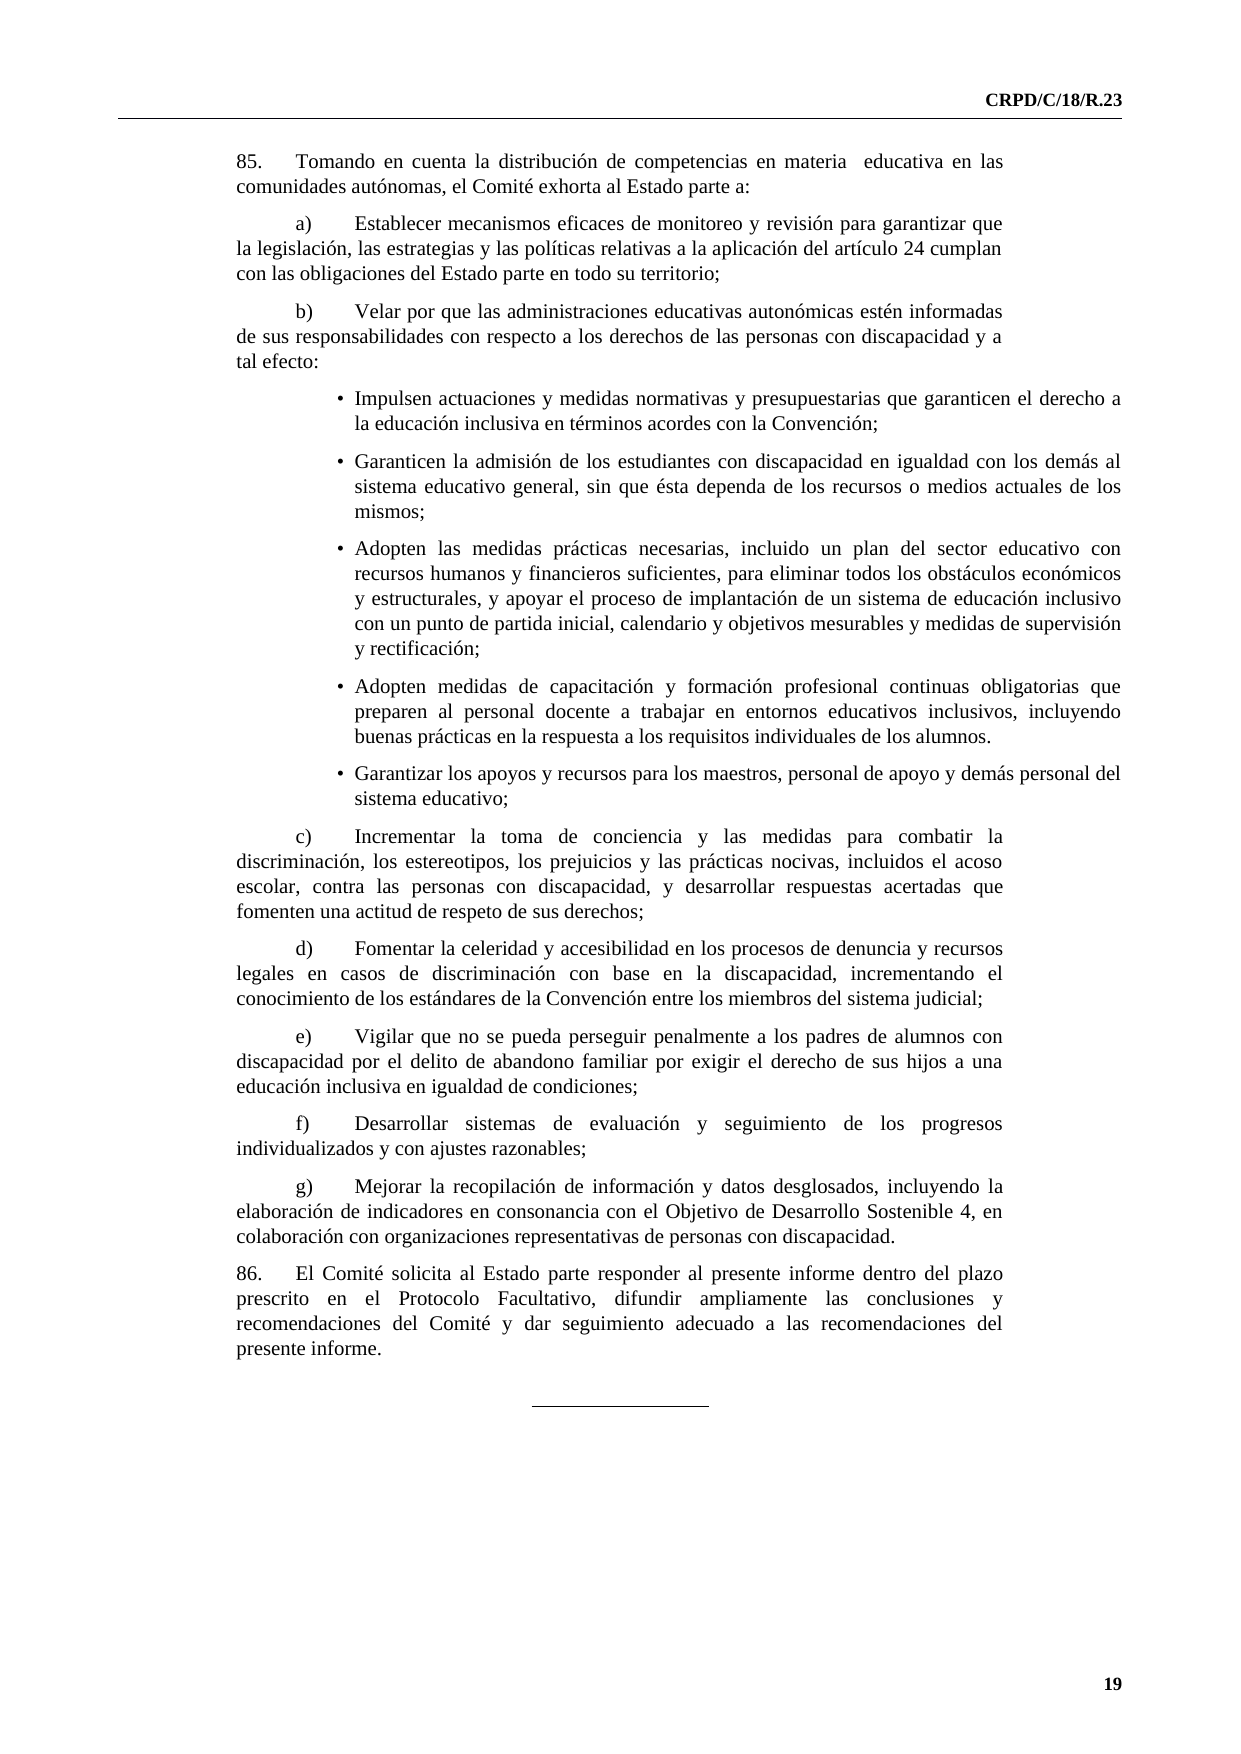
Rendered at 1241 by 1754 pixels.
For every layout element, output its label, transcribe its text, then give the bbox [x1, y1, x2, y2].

list Incrementar la toma de conciencia y las medidas para combatir la discriminación, los estereotipos, los prejuicios y las prácticas nocivas, incluidos el acoso escolar, contra las personas con discapacidad, y desarrollar respuestas acertadas que fomenten una actitud de respeto de sus derechos; [236, 823, 1004, 923]
list El Comité solicita al Estado parte responder al presente informe dentro del plazo prescrito en el Protocolo Facultativo, difundir ampliamente las conclusiones y recomendaciones del Comité y dar seguimiento adecuado a las recomendaciones del presente informe. [236, 1260, 1004, 1360]
list Tomando en cuenta la distribución de competencias en materia educativa en las comunidades autónomas, el Comité exhorta al Estado parte a: [236, 148, 1004, 198]
list Fomentar la celeridad y accesibilidad en los procesos de denuncia y recursos legales en casos de discriminación con base en la discapacidad, incrementando el conocimiento de los estándares de la Convención entre los miembros del sistema judicial; [236, 935, 1004, 1010]
list Mejorar la recopilación de información y datos desglosados, incluyendo la elaboración de indicadores en consonancia con el Objetivo de Desarrollo Sostenible 4, en colaboración con organizaciones representativas de personas con discapacidad. [236, 1173, 1004, 1248]
list Adopten medidas de capacitación y formación profesional continuas obligatorias que preparen al personal docente a trabajar en entornos educativos inclusivos, incluyendo buenas prácticas en la respuesta a los requisitos individuales de los alumnos. [337, 673, 1122, 748]
list Garanticen la admisión de los estudiantes con discapacidad en igualdad con los demás al sistema educativo general, sin que ésta dependa de los recursos o medios actuales de los mismos; [337, 448, 1122, 523]
list Garantizar los apoyos y recursos para los maestros, personal de apoyo y demás personal del sistema educativo; [337, 760, 1122, 810]
list Desarrollar sistemas de evaluación y seguimiento de los progresos individualizados y con ajustes razonables; [236, 1110, 1004, 1160]
list Vigilar que no se pueda perseguir penalmente a los padres de alumnos con discapacidad por el delito de abandono familiar por exigir el derecho de sus hijos a una educación inclusiva en igualdad de condiciones; [236, 1023, 1004, 1098]
list Velar por que las administraciones educativas autonómicas estén informadas de sus responsabilidades con respecto a los derechos de las personas con discapacidad y a tal efecto: [236, 298, 1004, 373]
list Establecer mecanismos eficaces de monitoreo y revisión para garantizar que la legislación, las estrategias y las políticas relativas a la aplicación del artículo 24 cumplan con las obligaciones del Estado parte en todo su territorio; [236, 210, 1004, 285]
list Adopten las medidas prácticas necesarias, incluido un plan del sector educativo con recursos humanos y financieros suficientes, para eliminar todos los obstáculos económicos y estructurales, y apoyar el proceso de implantación de un sistema de educación inclusivo con un punto de partida inicial, calendario y objetivos mesurables y medidas de supervisión y rectificación; [337, 535, 1122, 660]
list Impulsen actuaciones y medidas normativas y presupuestarias que garanticen el derecho a la educación inclusiva en términos acordes con la Convención; [337, 385, 1122, 435]
